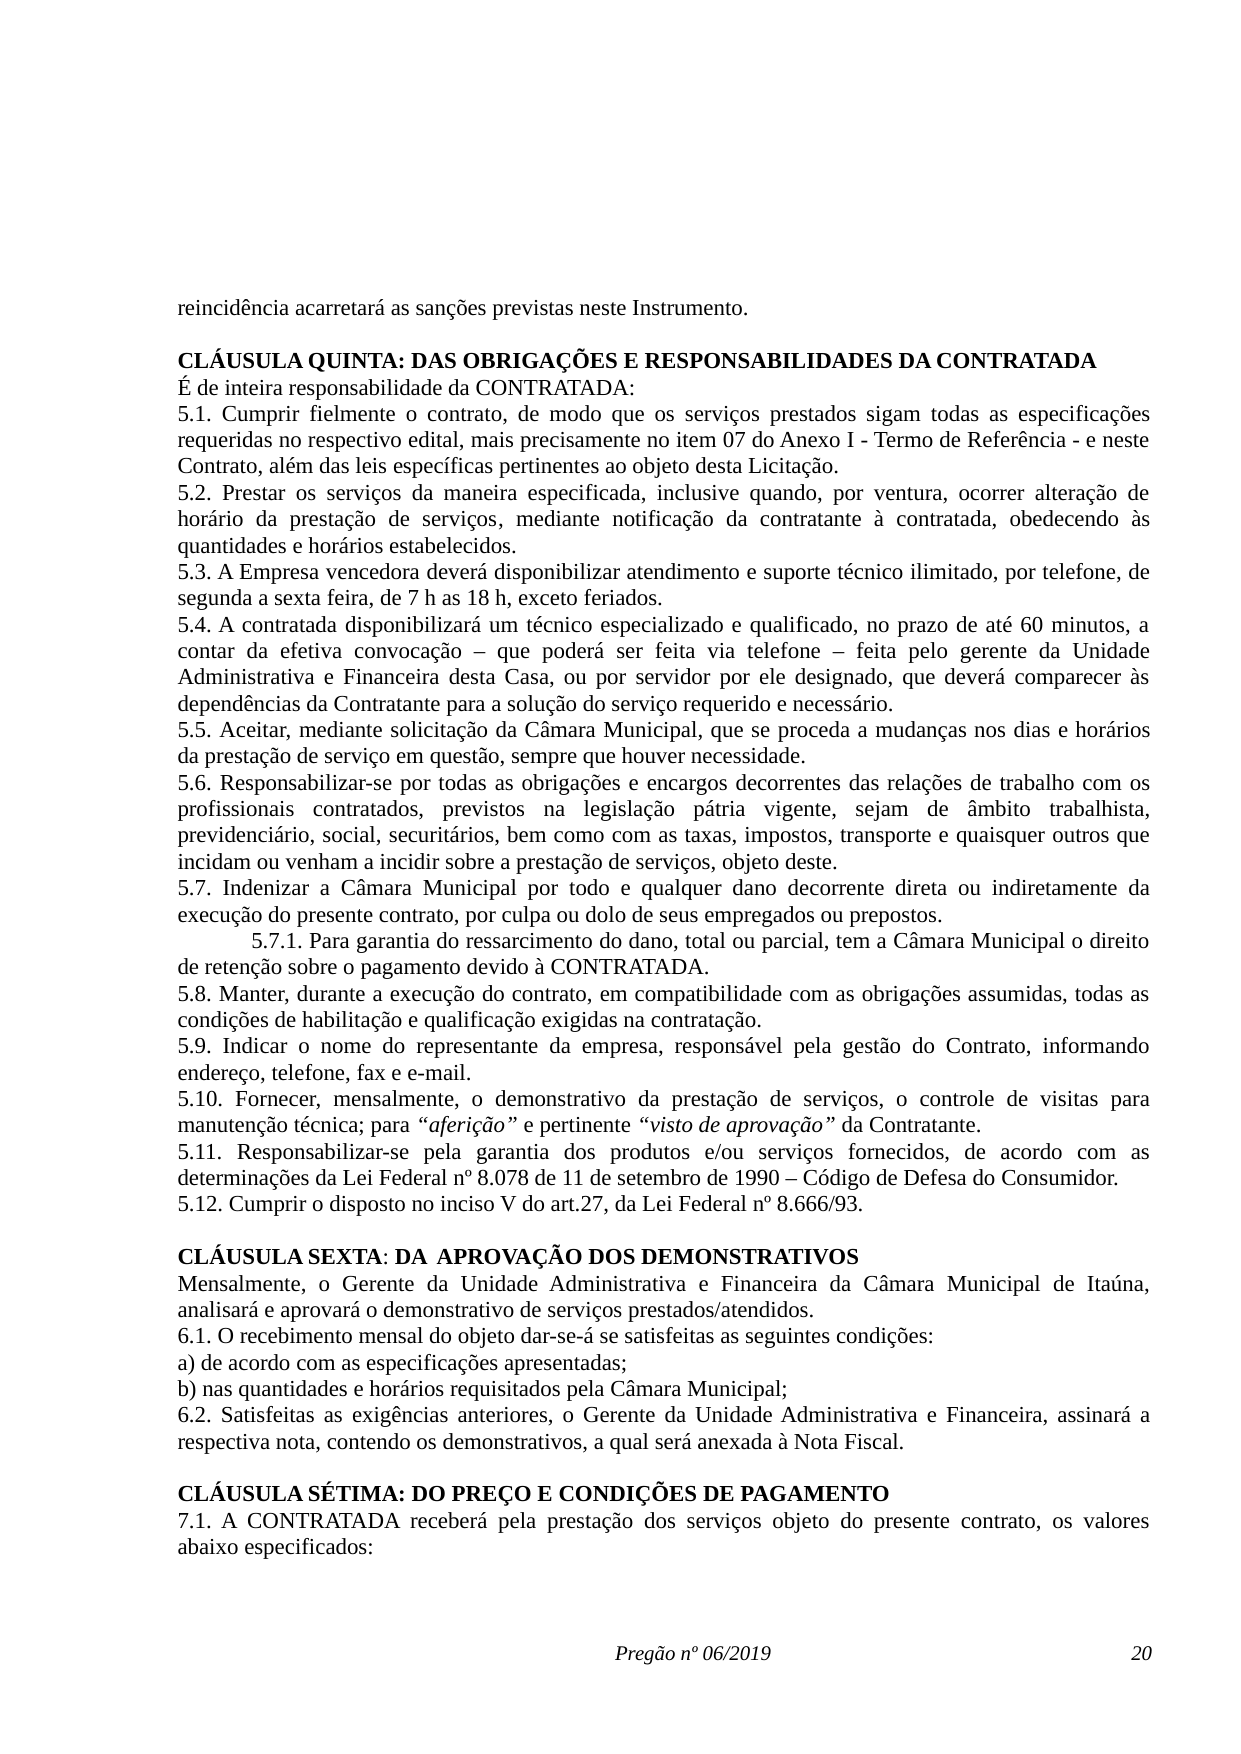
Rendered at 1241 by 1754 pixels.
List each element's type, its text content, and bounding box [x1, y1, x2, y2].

text 5.9. Indicar o nome do representante da empresa, responsável pela gestão do Contrato, informando endereço, telefone, fax e e-mail. [177, 1032, 1152, 1085]
text 5.1. Cumprir fielmente o contrato, de modo que os serviços prestados sigam todas as especificações requeridas no respectivo edital, mais precisamente no item 07 do Anexo I - Termo de Referência - e neste Contrato, além das leis específicas pertinentes ao objeto desta Licitação. [177, 400, 1152, 479]
text 7.1. A CONTRATADA receberá pela prestação dos serviços objeto do presente contrato, os valores abaixo especificados: [177, 1507, 1152, 1559]
text 5.12. Cumprir o disposto no inciso V do art.27, da Lei Federal nº 8.666/93. [177, 1191, 1152, 1217]
text 5.8. Manter, durante a execução do contrato, em compatibilidade com as obrigações assumidas, todas as condições de habilitação e qualificação exigidas na contratação. [177, 980, 1152, 1032]
text 5.11. Responsabilizar-se pela garantia dos produtos e/ou serviços fornecidos, de acordo com as determinações da Lei Federal nº 8.078 de 11 de setembro de 1990 – Código de Defesa do Consumidor. [177, 1138, 1152, 1191]
text 5.5. Aceitar, mediante solicitação da Câmara Municipal, que se proceda a mudanças nos dias e horários da prestação de serviço em questão, sempre que houver necessidade. [177, 716, 1152, 769]
text b) nas quantidades e horários requisitados pela Câmara Municipal; [177, 1375, 1152, 1401]
text reincidência acarretará as sanções previstas neste Instrumento. [177, 294, 1152, 321]
text CLÁUSULA SEXTA: DA APROVAÇÃO DOS DEMONSTRATIVOS [177, 1243, 1152, 1269]
text 5.4. A contratada disponibilizará um técnico especializado e qualificado, no prazo de até 60 minutos, a contar da efetiva convocação – que poderá ser feita via telefone – feita pelo gerente da Unidade Administrativa e Financeira desta Casa, ou por servidor por ele designado, que deverá comparecer às dependências da Contratante para a solução do serviço requerido e necessário. [177, 611, 1152, 716]
text a) de acordo com as especificações apresentadas; [177, 1349, 1152, 1375]
text 5.3. A Empresa vencedora deverá disponibilizar atendimento e suporte técnico ilimitado, por telefone, de segunda a sexta feira, de 7 h as 18 h, exceto feriados. [177, 558, 1152, 611]
text 5.7. Indenizar a Câmara Municipal por todo e qualquer dano decorrente direta ou indiretamente da execução do presente contrato, por culpa ou dolo de seus empregados ou prepostos. [177, 874, 1152, 927]
text 5.2. Prestar os serviços da maneira especificada, inclusive quando, por ventura, ocorrer alteração de horário da prestação de serviços, mediante notificação da contratante à contratada, obedecendo às quantidades e horários estabelecidos. [177, 479, 1152, 558]
text Mensalmente, o Gerente da Unidade Administrativa e Financeira da Câmara Municipal de Itaúna, analisará e aprovará o demonstrativo de serviços prestados/atendidos. [177, 1269, 1152, 1322]
text 6.2. Satisfeitas as exigências anteriores, o Gerente da Unidade Administrativa e Financeira, assinará a respectiva nota, contendo os demonstrativos, a qual será anexada à Nota Fiscal. [177, 1401, 1152, 1454]
text CLÁUSULA QUINTA: DAS OBRIGAÇÕES E RESPONSABILIDADES DA CONTRATADA [177, 347, 1152, 373]
text 5.7.1. Para garantia do ressarcimento do dano, total ou parcial, tem a Câmara Municipal o direito de retenção sobre o pagamento devido à CONTRATADA. [177, 927, 1152, 980]
text 6.1. O recebimento mensal do objeto dar-se-á se satisfeitas as seguintes condições: [177, 1322, 1152, 1349]
text É de inteira responsabilidade da CONTRATADA: [177, 373, 1152, 400]
text 5.10. Fornecer, mensalmente, o demonstrativo da prestação de serviços, o controle de visitas para manutenção técnica; para “aferição” e pertinente “visto de aprovação” da Contratante. [177, 1085, 1152, 1138]
text 5.6. Responsabilizar-se por todas as obrigações e encargos decorrentes das relações de trabalho com os profissionais contratados, previstos na legislação pátria vigente, sejam de âmbito trabalhista, previdenciário, social, securitários, bem como com as taxas, impostos, transporte e quaisquer outros que incidam ou venham a incidir sobre a prestação de serviços, objeto deste. [177, 769, 1152, 874]
text CLÁUSULA SÉTIMA: DO PREÇO E CONDIÇÕES DE PAGAMENTO [177, 1480, 1152, 1507]
